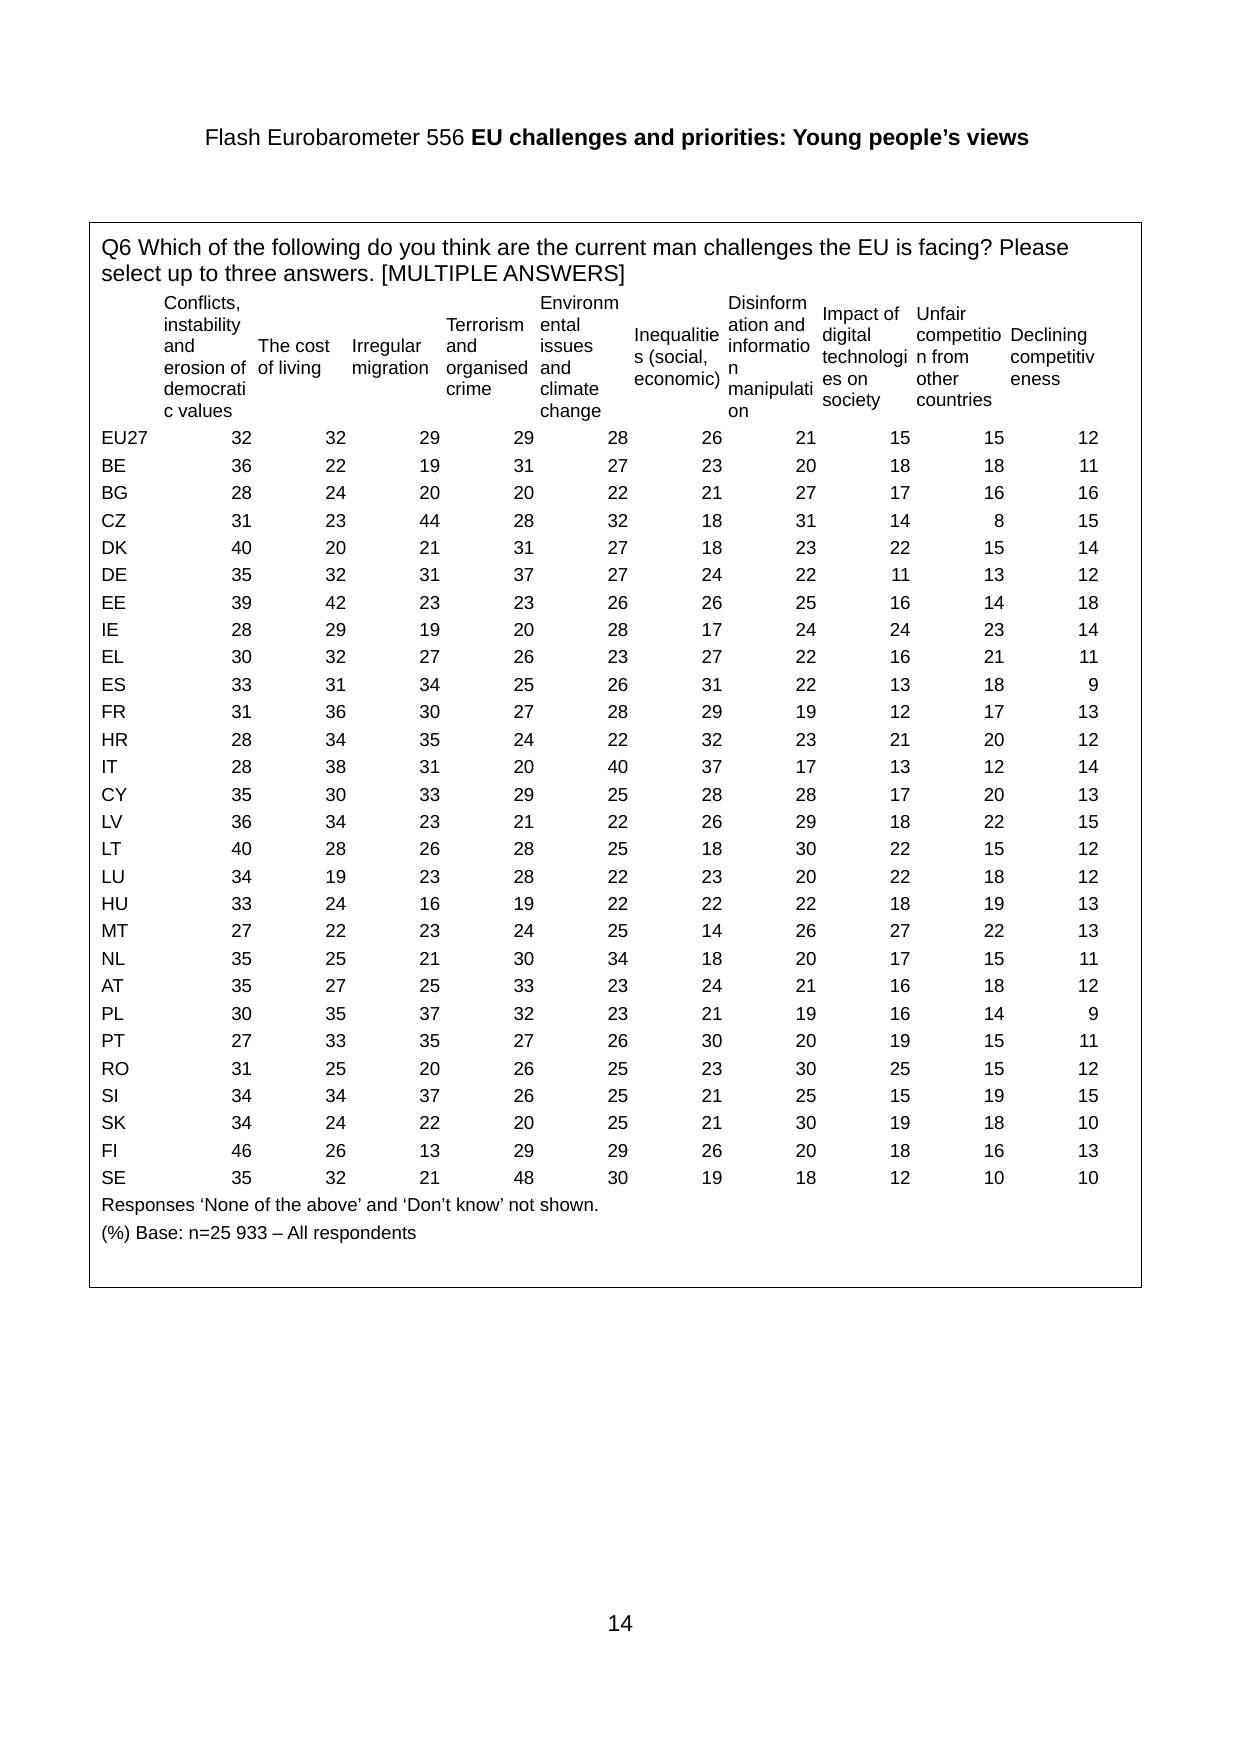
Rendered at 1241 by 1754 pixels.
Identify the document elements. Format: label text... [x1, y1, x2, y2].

table_cell 19 [913, 890, 1007, 917]
table_cell 20 [443, 1109, 537, 1137]
table_cell 29 [537, 1137, 631, 1164]
table_cell 28 [443, 835, 537, 863]
table_cell Conflicts, instability and erosion of democratic values [161, 289, 255, 424]
table_cell Terrorism and organised crime [443, 289, 537, 424]
table_cell 26 [631, 808, 725, 835]
table_cell 28 [537, 424, 631, 452]
table_cell 23 [349, 808, 443, 835]
table_cell 22 [537, 479, 631, 506]
table_cell 20 [725, 945, 819, 972]
table_cell 25 [537, 918, 631, 945]
table_cell 27 [537, 452, 631, 479]
table_cell DE [98, 561, 161, 589]
table_cell 25 [443, 671, 537, 698]
table_cell 27 [349, 644, 443, 671]
table_cell 18 [913, 863, 1007, 890]
table_cell 12 [1007, 561, 1101, 589]
table_cell 22 [819, 835, 913, 863]
table_cell 21 [819, 726, 913, 753]
table_cell SK [98, 1109, 161, 1137]
table_cell 22 [631, 890, 725, 917]
table_cell 25 [537, 780, 631, 808]
table_cell 12 [1007, 835, 1101, 863]
table_cell 37 [631, 753, 725, 780]
table_cell 16 [913, 1137, 1007, 1164]
table_cell 31 [443, 534, 537, 561]
table_cell 34 [255, 1082, 349, 1109]
table_cell 15 [1007, 808, 1101, 835]
table_cell 20 [913, 726, 1007, 753]
table_cell 34 [255, 726, 349, 753]
table_cell 27 [161, 918, 255, 945]
table_cell 20 [443, 753, 537, 780]
table_cell 26 [631, 1137, 725, 1164]
table_cell Responses ‘None of the above’ and ‘Don’t know’ not shown. [98, 1191, 1101, 1219]
table_cell 12 [913, 753, 1007, 780]
table_cell 19 [725, 1000, 819, 1027]
table_cell 32 [161, 424, 255, 452]
table_cell 31 [725, 506, 819, 534]
table_cell 11 [1007, 945, 1101, 972]
table_cell 21 [631, 479, 725, 506]
table_cell 33 [161, 671, 255, 698]
table_cell 28 [443, 863, 537, 890]
table_cell 13 [819, 753, 913, 780]
table_cell 24 [725, 616, 819, 643]
table_cell 14 [1007, 534, 1101, 561]
table_cell FR [98, 698, 161, 726]
table_cell 18 [819, 1137, 913, 1164]
table_cell 25 [537, 1109, 631, 1137]
table_cell 29 [725, 808, 819, 835]
table_cell 32 [631, 726, 725, 753]
table_cell 26 [443, 1054, 537, 1082]
table_cell 27 [161, 1027, 255, 1054]
table_cell SE [98, 1164, 161, 1191]
table_cell 16 [819, 972, 913, 999]
table_cell 23 [349, 589, 443, 616]
table_cell 13 [1007, 698, 1101, 726]
table_cell 11 [1007, 452, 1101, 479]
table_cell ES [98, 671, 161, 698]
table_cell 15 [913, 1027, 1007, 1054]
table_cell 25 [255, 1054, 349, 1082]
table_cell 44 [349, 506, 443, 534]
table_cell 21 [725, 424, 819, 452]
table_cell PT [98, 1027, 161, 1054]
table_cell 34 [161, 1109, 255, 1137]
table_cell 19 [349, 452, 443, 479]
table_cell FI [98, 1137, 161, 1164]
table_cell 15 [913, 835, 1007, 863]
table_cell 21 [913, 644, 1007, 671]
table_cell 15 [1007, 506, 1101, 534]
table_cell 21 [631, 1109, 725, 1137]
table_cell 16 [819, 1000, 913, 1027]
table_cell 32 [255, 1164, 349, 1191]
table_cell 35 [161, 561, 255, 589]
table_cell 29 [255, 616, 349, 643]
table_cell 31 [161, 1054, 255, 1082]
table_cell 24 [255, 479, 349, 506]
table_cell 24 [819, 616, 913, 643]
table_cell 26 [537, 589, 631, 616]
table_cell 26 [537, 1027, 631, 1054]
table_cell 32 [255, 424, 349, 452]
table_cell 19 [443, 890, 537, 917]
table_cell 48 [443, 1164, 537, 1191]
table_cell 17 [725, 753, 819, 780]
table_cell 17 [913, 698, 1007, 726]
table_cell 26 [725, 918, 819, 945]
table_cell 28 [443, 506, 537, 534]
table_cell 23 [349, 863, 443, 890]
table_cell 22 [537, 890, 631, 917]
table_cell 25 [819, 1054, 913, 1082]
table_cell 18 [819, 808, 913, 835]
table_cell 24 [255, 1109, 349, 1137]
table_cell PL [98, 1000, 161, 1027]
table_cell 35 [349, 726, 443, 753]
table_cell 26 [631, 424, 725, 452]
table_cell 11 [1007, 644, 1101, 671]
table_cell 13 [1007, 918, 1101, 945]
table_cell 18 [631, 945, 725, 972]
table_cell 20 [725, 452, 819, 479]
table_cell HU [98, 890, 161, 917]
table_cell 18 [631, 534, 725, 561]
table_cell 22 [349, 1109, 443, 1137]
table_cell 36 [255, 698, 349, 726]
table_cell 31 [255, 671, 349, 698]
table_cell 25 [725, 1082, 819, 1109]
table_cell 16 [913, 479, 1007, 506]
table_cell 34 [349, 671, 443, 698]
table_cell 17 [819, 945, 913, 972]
table_cell 46 [161, 1137, 255, 1164]
table_cell 22 [725, 890, 819, 917]
table_cell 23 [725, 534, 819, 561]
table_cell 21 [631, 1082, 725, 1109]
table_cell 30 [725, 1109, 819, 1137]
table_cell 11 [819, 561, 913, 589]
table_cell 28 [255, 835, 349, 863]
table_cell 18 [913, 1109, 1007, 1137]
table_cell 28 [537, 698, 631, 726]
table_cell LU [98, 863, 161, 890]
table_cell 30 [725, 1054, 819, 1082]
table_cell 9 [1007, 671, 1101, 698]
table_cell 17 [819, 780, 913, 808]
table_cell [98, 289, 161, 424]
table_cell 16 [349, 890, 443, 917]
table_cell 18 [819, 452, 913, 479]
table_cell 32 [443, 1000, 537, 1027]
table_cell 30 [537, 1164, 631, 1191]
table_cell 35 [161, 945, 255, 972]
table_cell IE [98, 616, 161, 643]
table_cell 21 [349, 1164, 443, 1191]
table_cell 22 [255, 452, 349, 479]
table_cell 22 [537, 726, 631, 753]
table_cell LT [98, 835, 161, 863]
table_cell 35 [161, 972, 255, 999]
table_cell 31 [443, 452, 537, 479]
table_cell 25 [537, 1054, 631, 1082]
table_cell 20 [725, 863, 819, 890]
table_cell Inequalities (social, economic) [631, 289, 725, 424]
table_cell 10 [1007, 1164, 1101, 1191]
table_cell 23 [537, 644, 631, 671]
table_cell 21 [349, 945, 443, 972]
table_cell 15 [819, 1082, 913, 1109]
table_cell 27 [537, 534, 631, 561]
table_cell 22 [537, 863, 631, 890]
table_cell LV [98, 808, 161, 835]
table_cell 28 [631, 780, 725, 808]
table_cell 22 [913, 808, 1007, 835]
table_cell 19 [819, 1027, 913, 1054]
table_cell 26 [631, 589, 725, 616]
table_cell 13 [349, 1137, 443, 1164]
table_cell 21 [443, 808, 537, 835]
table_cell 42 [255, 589, 349, 616]
table_cell 34 [255, 808, 349, 835]
table_cell 20 [443, 616, 537, 643]
table_cell 18 [631, 835, 725, 863]
table_cell 40 [161, 835, 255, 863]
table_cell 20 [443, 479, 537, 506]
table_cell 28 [161, 726, 255, 753]
table_cell MT [98, 918, 161, 945]
table_cell 35 [161, 780, 255, 808]
table_cell 31 [349, 561, 443, 589]
table_cell 16 [1007, 479, 1101, 506]
table_cell 40 [537, 753, 631, 780]
table_cell 15 [913, 1054, 1007, 1082]
table_cell 23 [725, 726, 819, 753]
table_cell 23 [255, 506, 349, 534]
table_cell 26 [349, 835, 443, 863]
table_cell 24 [255, 890, 349, 917]
table_cell 15 [913, 534, 1007, 561]
table_cell 22 [725, 671, 819, 698]
table_cell 18 [725, 1164, 819, 1191]
table_cell 10 [913, 1164, 1007, 1191]
table_cell 29 [443, 780, 537, 808]
table_cell 30 [255, 780, 349, 808]
table_cell 14 [913, 589, 1007, 616]
table_cell 13 [1007, 890, 1101, 917]
table_cell 26 [537, 671, 631, 698]
table_cell 23 [631, 452, 725, 479]
table_cell 33 [443, 972, 537, 999]
table_cell 20 [255, 534, 349, 561]
table_cell 22 [537, 808, 631, 835]
table_cell 33 [255, 1027, 349, 1054]
table_cell 23 [631, 863, 725, 890]
table_cell 21 [349, 534, 443, 561]
table_cell 23 [913, 616, 1007, 643]
table_cell 15 [913, 945, 1007, 972]
table_cell (%) Base: n=25 933 – All respondents [98, 1219, 1101, 1246]
table_cell 28 [161, 479, 255, 506]
table_cell NL [98, 945, 161, 972]
table_cell 29 [443, 1137, 537, 1164]
table_cell 19 [631, 1164, 725, 1191]
table_cell 13 [819, 671, 913, 698]
table_cell 18 [819, 890, 913, 917]
table_cell 17 [819, 479, 913, 506]
table_cell 22 [725, 561, 819, 589]
table_cell 18 [913, 972, 1007, 999]
table_cell 14 [1007, 753, 1101, 780]
table_cell 13 [1007, 1137, 1101, 1164]
table_cell 30 [443, 945, 537, 972]
table_cell 22 [819, 863, 913, 890]
table_cell 18 [913, 452, 1007, 479]
table_cell IT [98, 753, 161, 780]
table_cell 27 [443, 1027, 537, 1054]
table_cell 22 [819, 534, 913, 561]
table_cell 31 [631, 671, 725, 698]
table_cell Impact of digital technologies on society [819, 289, 913, 424]
table_cell 12 [1007, 863, 1101, 890]
table_cell 26 [443, 1082, 537, 1109]
table_cell 23 [443, 589, 537, 616]
table_cell DK [98, 534, 161, 561]
table_cell 23 [349, 918, 443, 945]
table_cell 15 [819, 424, 913, 452]
table_cell 27 [819, 918, 913, 945]
table_cell HR [98, 726, 161, 753]
table_cell BE [98, 452, 161, 479]
table_cell 35 [255, 1000, 349, 1027]
table_cell 25 [349, 972, 443, 999]
table_cell 34 [161, 863, 255, 890]
table_cell 11 [1007, 1027, 1101, 1054]
table_cell 29 [349, 424, 443, 452]
table_cell 32 [255, 644, 349, 671]
table_cell 12 [1007, 424, 1101, 452]
table_cell Declining competitiveness [1007, 289, 1101, 424]
table_cell Environmental issues and climate change [537, 289, 631, 424]
table_cell 12 [1007, 972, 1101, 999]
table_cell 25 [537, 835, 631, 863]
table_cell 24 [443, 726, 537, 753]
table_cell 27 [443, 698, 537, 726]
table_cell 38 [255, 753, 349, 780]
table_cell 15 [913, 424, 1007, 452]
table_cell Disinformation and information manipulation [725, 289, 819, 424]
table_cell 19 [819, 1109, 913, 1137]
table_cell 20 [725, 1137, 819, 1164]
table_cell 25 [537, 1082, 631, 1109]
table_cell 12 [1007, 1054, 1101, 1082]
table_cell 36 [161, 452, 255, 479]
table_cell 16 [819, 644, 913, 671]
table_cell CZ [98, 506, 161, 534]
table_cell 25 [725, 589, 819, 616]
table_cell 13 [913, 561, 1007, 589]
table_cell 14 [631, 918, 725, 945]
table_cell CY [98, 780, 161, 808]
table_cell Unfair competition from other countries [913, 289, 1007, 424]
table_cell 24 [631, 561, 725, 589]
table_cell 20 [725, 1027, 819, 1054]
table_cell 30 [161, 1000, 255, 1027]
table_cell 20 [349, 479, 443, 506]
table_cell 30 [725, 835, 819, 863]
table_cell 33 [161, 890, 255, 917]
table_cell 32 [255, 561, 349, 589]
table_cell 21 [631, 1000, 725, 1027]
table_cell 18 [913, 671, 1007, 698]
table_cell 37 [349, 1000, 443, 1027]
table_cell 9 [1007, 1000, 1101, 1027]
table_cell 19 [725, 698, 819, 726]
table_cell 14 [913, 1000, 1007, 1027]
table_cell 30 [631, 1027, 725, 1054]
table_cell 39 [161, 589, 255, 616]
table_cell 24 [631, 972, 725, 999]
table_cell 28 [725, 780, 819, 808]
table_cell 17 [631, 616, 725, 643]
table_cell 12 [819, 698, 913, 726]
table_cell The cost of living [255, 289, 349, 424]
table_cell 27 [725, 479, 819, 506]
table_cell 26 [255, 1137, 349, 1164]
table_cell 19 [913, 1082, 1007, 1109]
table_cell 18 [1007, 589, 1101, 616]
table_cell 34 [161, 1082, 255, 1109]
table_cell 40 [161, 534, 255, 561]
table_cell 23 [537, 1000, 631, 1027]
table_cell 27 [255, 972, 349, 999]
table_cell EL [98, 644, 161, 671]
table_cell 22 [913, 918, 1007, 945]
table_cell 28 [161, 616, 255, 643]
table_cell 29 [631, 698, 725, 726]
table_cell 25 [255, 945, 349, 972]
table_cell EU27 [98, 424, 161, 452]
table_cell 13 [1007, 780, 1101, 808]
table_cell 24 [443, 918, 537, 945]
table_cell 23 [537, 972, 631, 999]
table_cell 20 [349, 1054, 443, 1082]
table_cell 31 [161, 698, 255, 726]
table_cell 20 [913, 780, 1007, 808]
table_cell 10 [1007, 1109, 1101, 1137]
table_cell RO [98, 1054, 161, 1082]
table_cell 28 [161, 753, 255, 780]
table_cell 12 [1007, 726, 1101, 753]
table_cell 31 [161, 506, 255, 534]
table_cell 28 [537, 616, 631, 643]
table_cell 30 [349, 698, 443, 726]
table_cell 35 [161, 1164, 255, 1191]
table_cell 36 [161, 808, 255, 835]
table_cell EE [98, 589, 161, 616]
table_cell 26 [443, 644, 537, 671]
table_cell 32 [537, 506, 631, 534]
table_cell 22 [255, 918, 349, 945]
table_cell 37 [443, 561, 537, 589]
table_cell 35 [349, 1027, 443, 1054]
table_cell 21 [725, 972, 819, 999]
table_cell 19 [349, 616, 443, 643]
table_cell 22 [725, 644, 819, 671]
table_cell 37 [349, 1082, 443, 1109]
table_cell 23 [631, 1054, 725, 1082]
table_cell 30 [161, 644, 255, 671]
table_cell 29 [443, 424, 537, 452]
table_cell 27 [537, 561, 631, 589]
table_cell Irregular migration [349, 289, 443, 424]
table_cell 33 [349, 780, 443, 808]
table_cell 16 [819, 589, 913, 616]
table_cell 34 [537, 945, 631, 972]
table_cell 19 [255, 863, 349, 890]
table_cell BG [98, 479, 161, 506]
table_cell AT [98, 972, 161, 999]
table_cell 31 [349, 753, 443, 780]
table_cell 14 [819, 506, 913, 534]
table_cell 8 [913, 506, 1007, 534]
table_cell 14 [1007, 616, 1101, 643]
table_cell SI [98, 1082, 161, 1109]
table_header Q6 Which of the following do you think are the current man challenges the EU is facing? Please select up to three answers. [MULTIPLE ANSWERS] [98, 231, 1101, 289]
table_cell 27 [631, 644, 725, 671]
table_cell 18 [631, 506, 725, 534]
table_cell 15 [1007, 1082, 1101, 1109]
table_cell 12 [819, 1164, 913, 1191]
